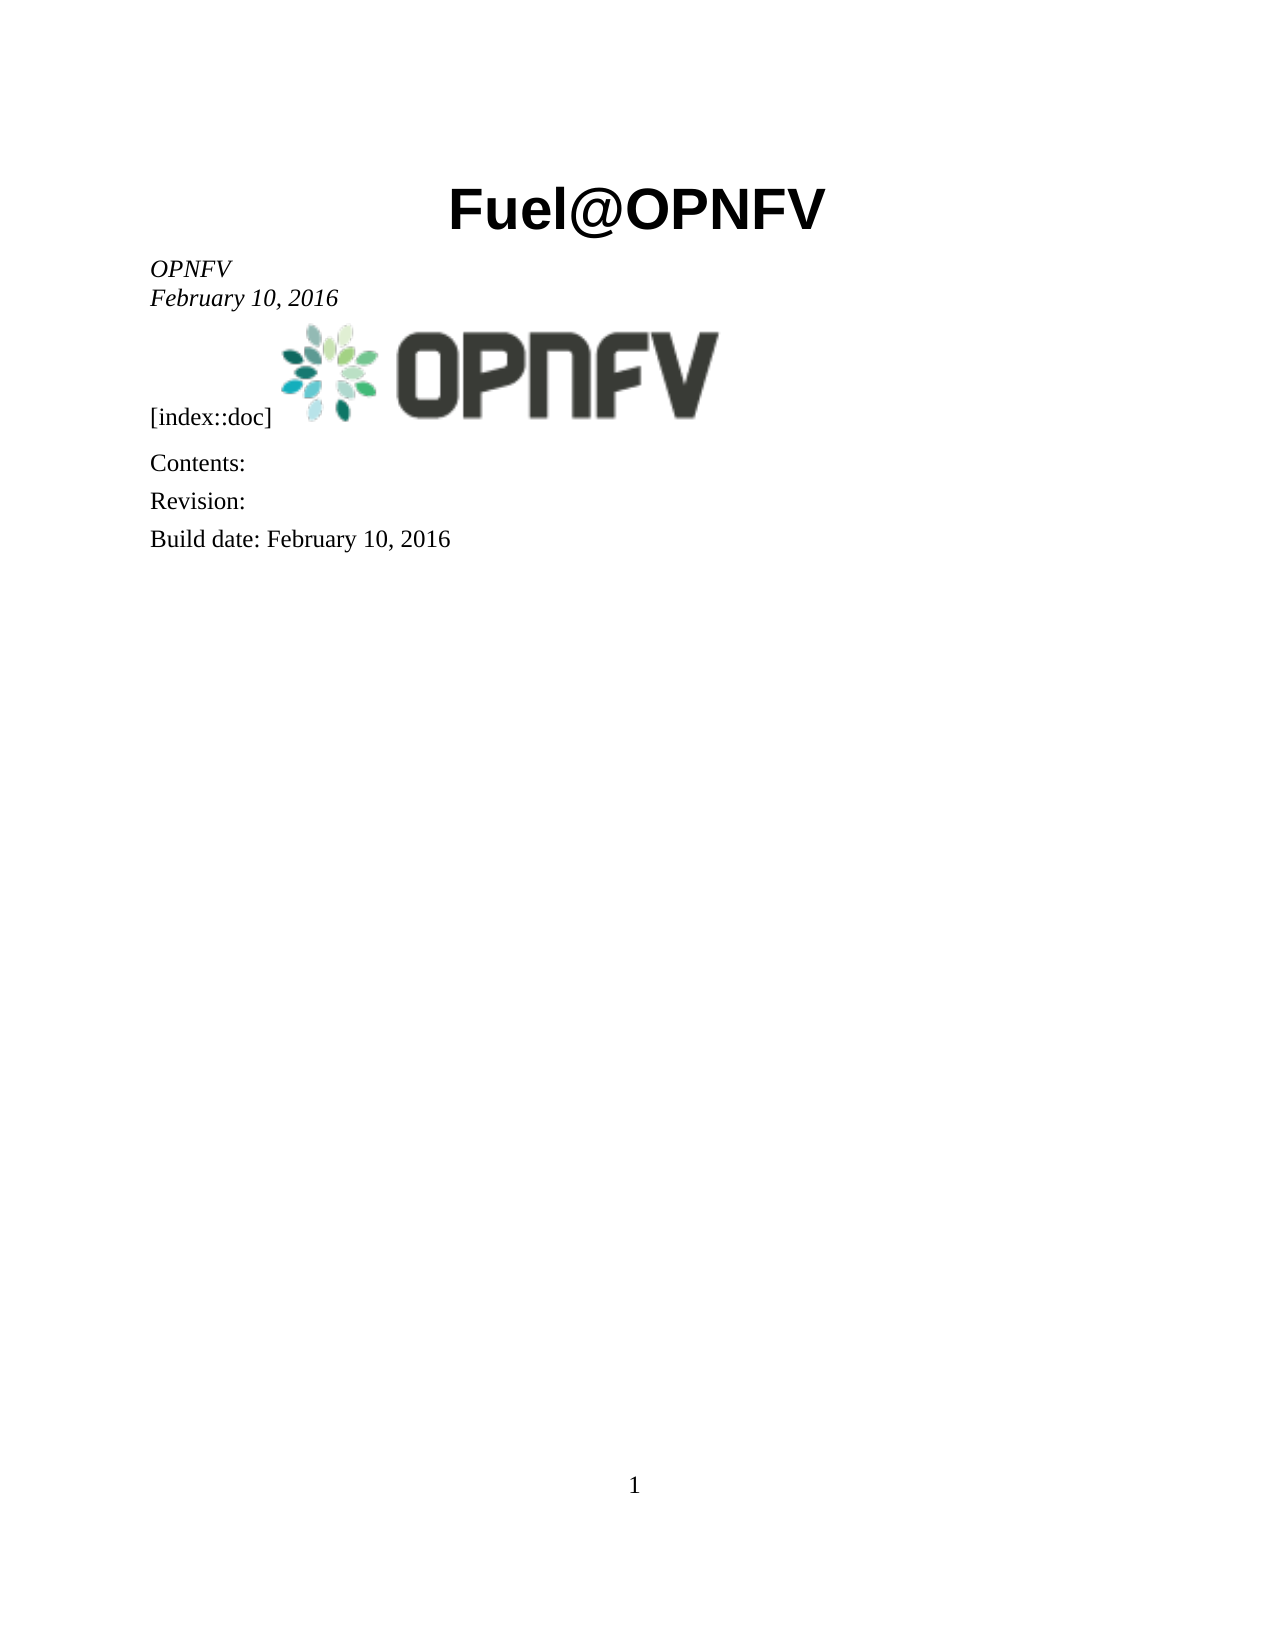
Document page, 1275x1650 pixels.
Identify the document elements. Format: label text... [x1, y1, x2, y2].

picture [278, 321, 723, 426]
text Contents: [150, 448, 1125, 477]
text Revision: [150, 486, 1125, 515]
text [index::doc] [150, 321, 1125, 431]
text Build date: February 10, 2016 [150, 524, 1125, 553]
text OPNFV [150, 254, 1125, 283]
title Fuel@OPNFV [150, 175, 1125, 242]
text February 10, 2016 [150, 283, 1125, 312]
